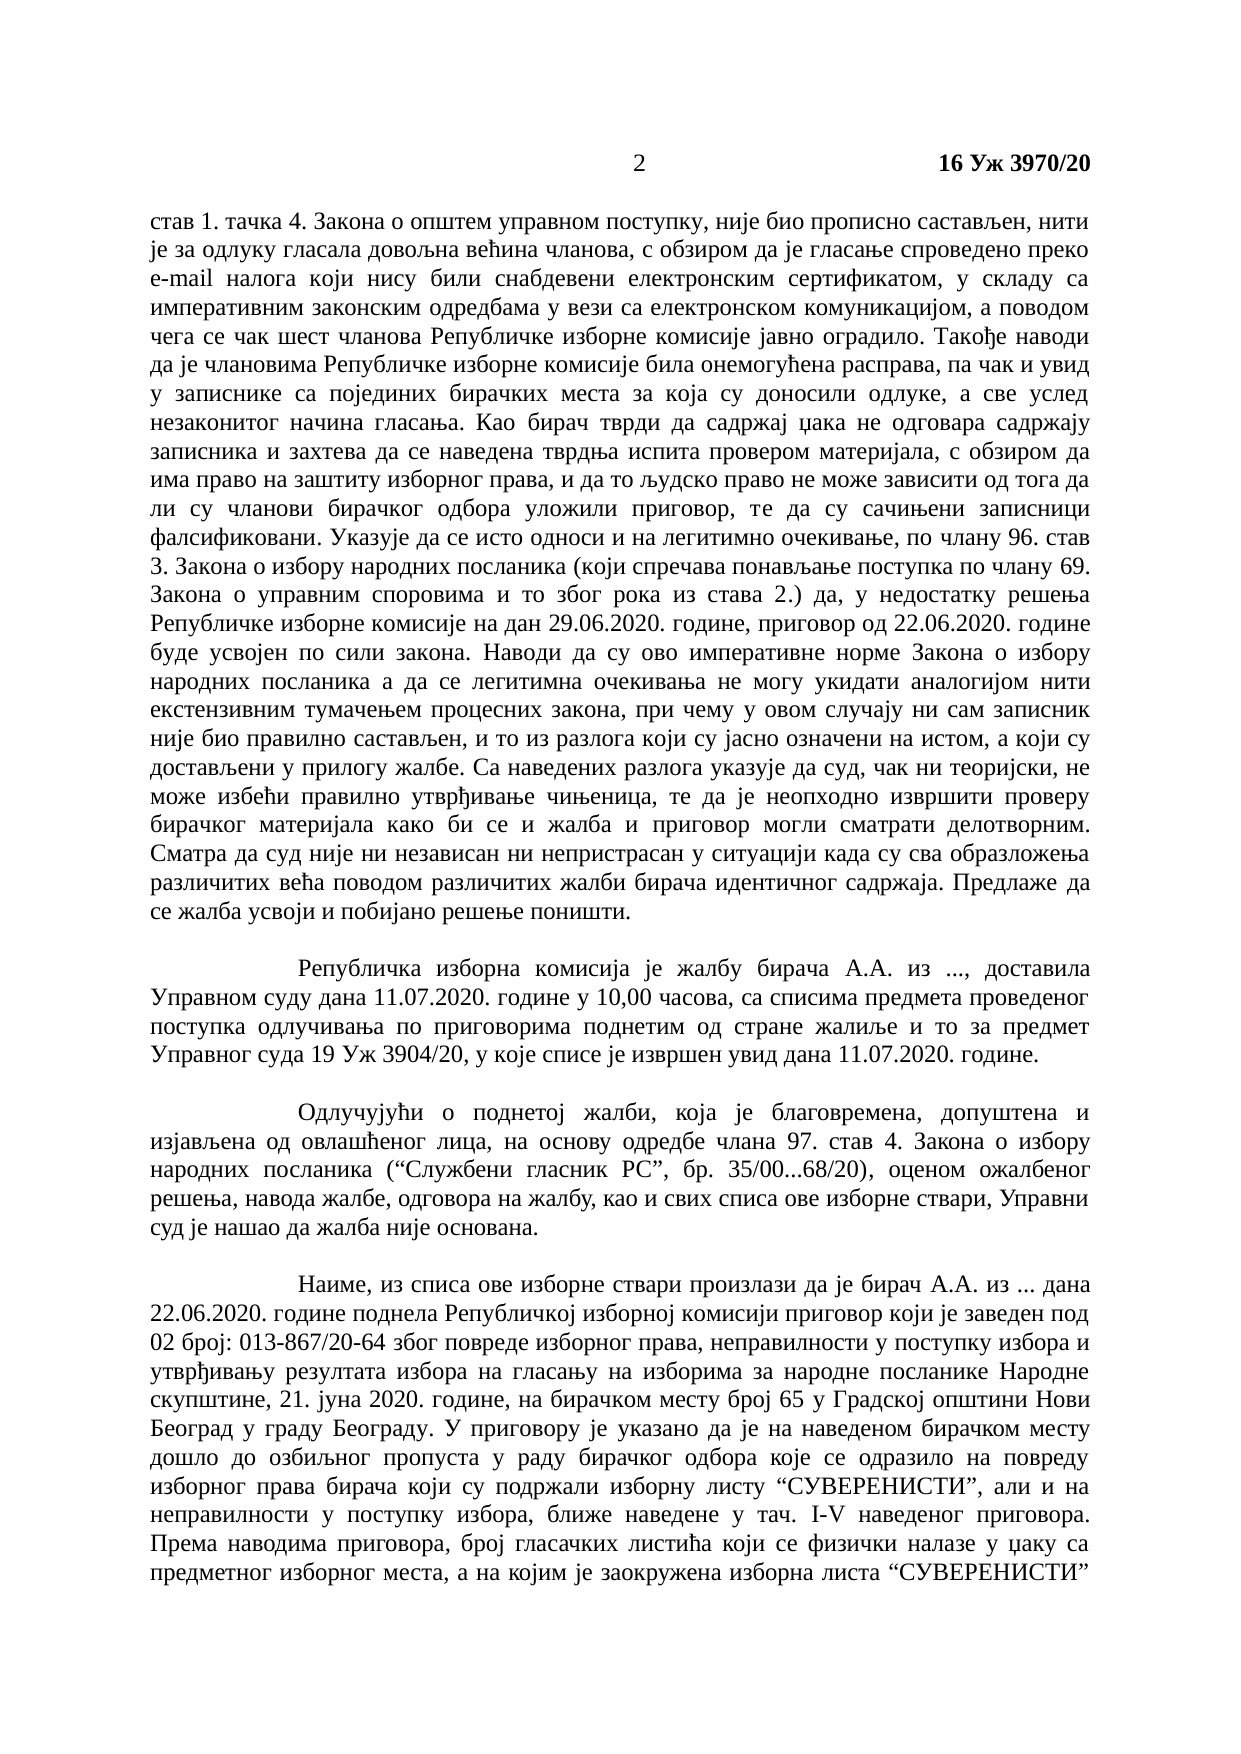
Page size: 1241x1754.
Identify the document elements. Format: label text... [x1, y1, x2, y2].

text став 1. тачка 4. Закона о општем управном поступку, није био прописно састављен, нити је за одлуку гласала довољна већина чланова, с обзиром да је гласање спроведено преко e-mail налога који нису били снабдевени електронским сертификатом, у складу са императивним законским одредбама у вези са електронском комуникацијом, а поводом чега се чак шест чланова Републичке изборне комисије јавно оградило. Такође наводи да је члановима Републичке изборне комисије била онемогућена расправа, па чак и увид у записнике са појединих бирачких места за која су доносили одлуке, а све услед незаконитог начина гласања. Као бирач тврди да садржај џака не одговара садржају записника и захтева да се наведена тврдња испита провером материјала, с обзиром да има право на заштиту изборног права, и да то људско право не може зависити од тога да ли су чланови бирачког одбора уложили приговор, те да су сачињени записници фалсификовани. Указује да се исто односи и на легитимно очекивање, по члану 96. став 3. Закона о избору народних посланика (који спречава понављање поступка по члану 69. Закона о управним споровима и то због рока из става 2.) да, у недостатку решења Републичке изборне комисије на дан 29.06.2020. године, приговор од 22.06.2020. године буде усвојен по сили закона. Наводи да су ово императивне норме Закона о избору народних посланика а да се легитимна очекивања не могу укидати аналогијом нити екстензивним тумачењем процесних закона, при чему у овом случају ни сам записник није био правилно састављен, и то из разлога који су јасно означени на истом, а који су достављени у прилогу жалбе. Са наведених разлога указује да суд, чак ни теоријски, не може избећи правилно утврђивање чињеница, те да је неопходно извршити проверу бирачког материјала како би се и жалба и приговор могли сматрати делотворним. Сматра да суд није ни независан ни непристрасан у ситуацији када су сва образложења различитих већа поводом различитих жалби бирача идентичног садржаја. Предлаже да се жалба усвоји и побијано решење поништи. [150, 206, 1091, 924]
text Наиме, из списа ове изборне ствари произлази да је бирач А.А. из ... дана 22.06.2020. године поднела Републичкој изборној комисији приговор који је заведен под 02 број: 013-867/20-64 због повреде изборног права, неправилности у поступку избора и утврђивању резултата избора на гласању на изборима за народне посланике Народне скупштине, 21. јуна 2020. године, на бирачком месту број 65 у Градској општини Нови Београд у граду Београду. У приговору је указано да је на наведеном бирачком месту дошло до озбиљног пропуста у раду бирачког одбора које се одразило на повреду изборног права бирача који су подржали изборну листу “СУВЕРЕНИСТИ”, али и на неправилности у поступку избора, ближе наведене у тач. I-V наведеног приговора. Према наводима приговора, број гласачких листића који се физички налазе у џаку са предметног изборног места, а на којим је заокружена изборна листа “СУВЕРЕНИСТИ” [150, 1269, 1091, 1586]
text Одлучујући о поднетој жалби, која је благовремена, допуштена и изјављена од овлашћеног лица, на основу одредбе члана 97. став 4. Закона о избору народних посланика (“Службени гласник РС”, бр. 35/00...68/20), оценом ожалбеног решења, навода жалбе, одговора на жалбу, као и свих списа ове изборне ствари, Управни суд је нашао да жалба није основана. [150, 1097, 1091, 1241]
text Републичка изборна комисија је жалбу бирача А.А. из ..., доставила Управном суду дана 11.07.2020. године у 10,00 часова, са списима предмета проведеног поступка одлучивања по приговорима поднетим од стране жалиље и то за предмет Управног суда 19 Уж 3904/20, у које списе је извршен увид дана 11.07.2020. године. [150, 953, 1091, 1068]
